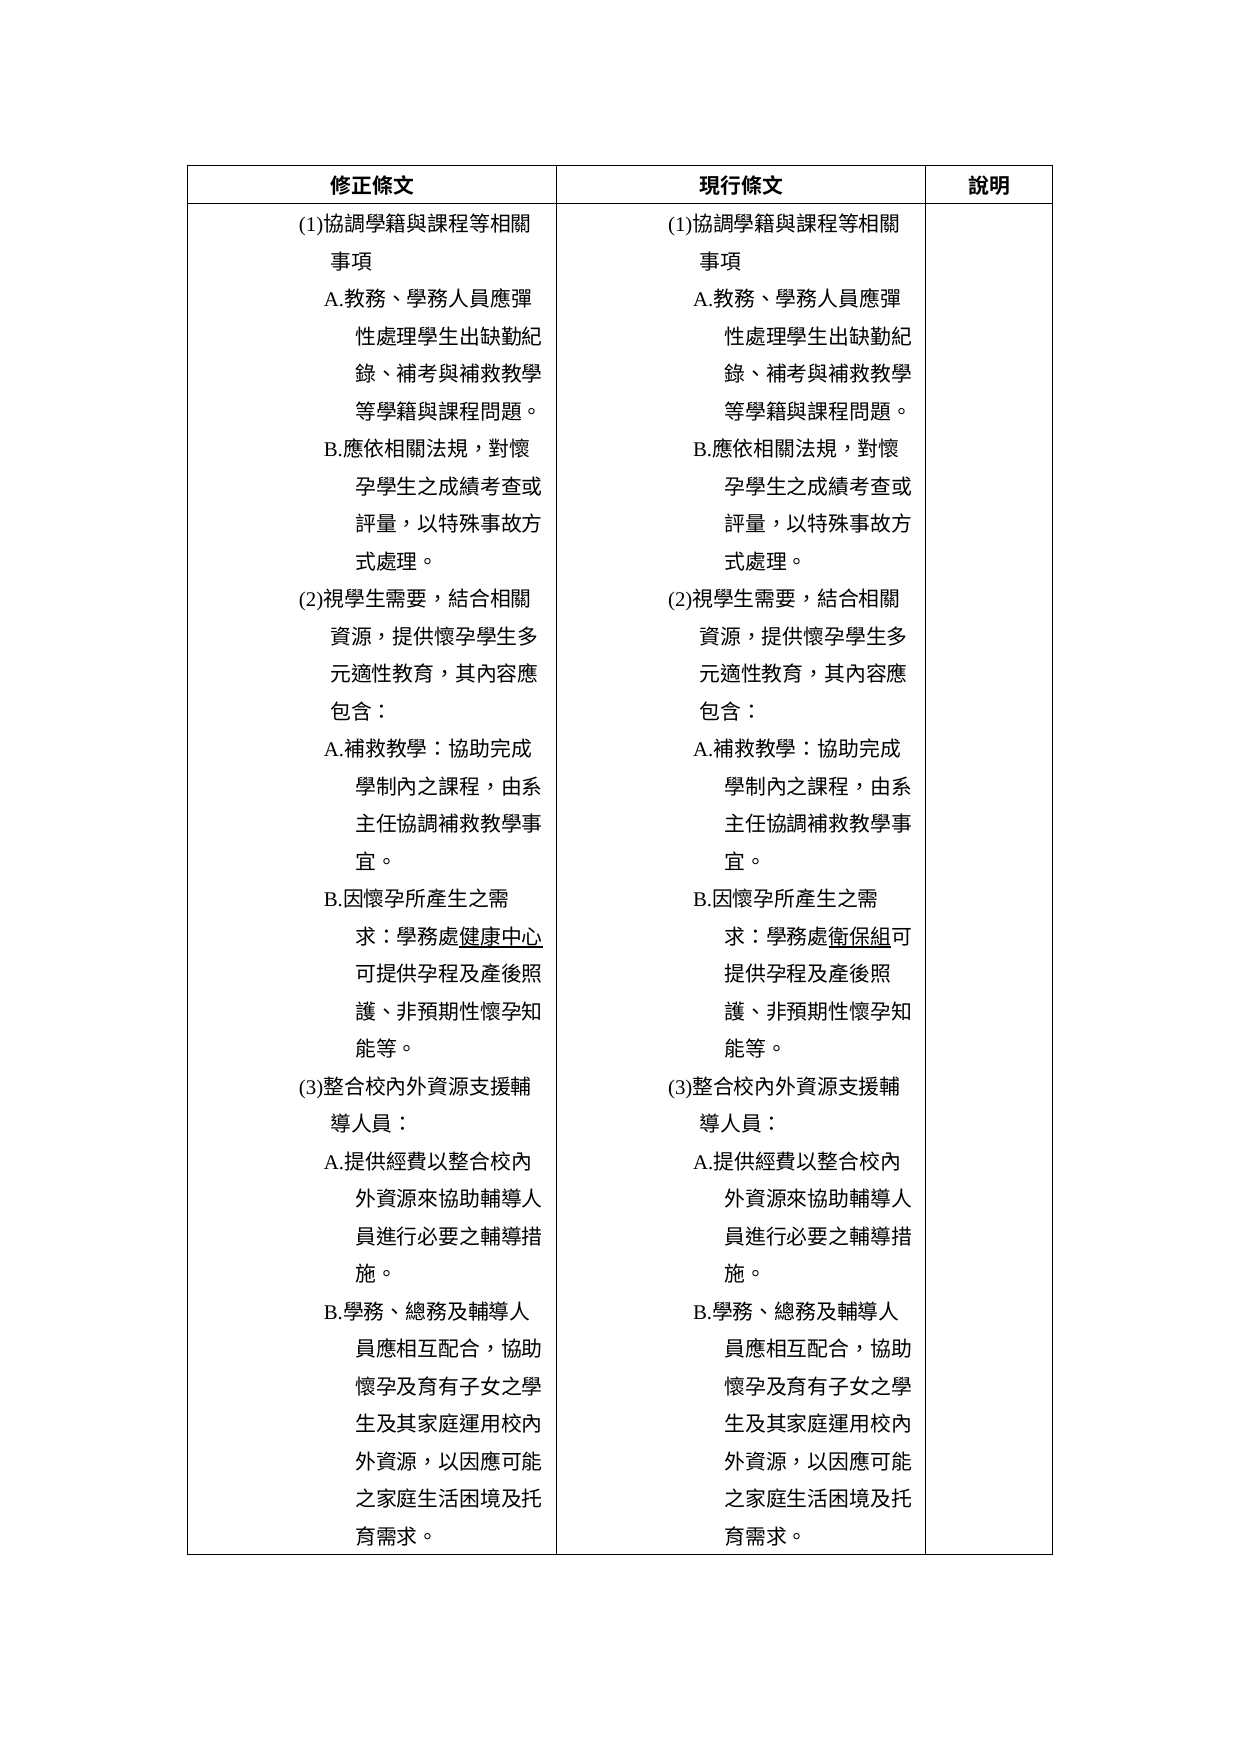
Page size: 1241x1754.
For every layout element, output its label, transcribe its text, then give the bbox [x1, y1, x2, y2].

table_cell (1)協調學籍與課程等相關事項 A.教務、學務人員應彈性處理學生出缺勤紀錄、補考與補救教學等學籍與課程問題。 B.應依相關法規，對懷孕學生之成績考查或評量，以特殊事故方式處理。 (2)視學生需要，結合相關資源，提供懷孕學生多元適性教育，其內容應包含： A.補救教學：協助完成學制內之課程，由系主任協調補救教學事宜。 B.因懷孕所產生之需求：學務處衛保組可提供孕程及產後照護、非預期性懷孕知能等。 (3)整合校內外資源支援輔導人員： A.提供經費以整合校內外資源來協助輔導人員進行必要之輔導措施。 B.學務、總務及輔導人員應相互配合，協助懷孕及育有子女之學生及其家庭運用校內外資源，以因應可能之家庭生活困境及托育需求。 [557, 204, 925, 1554]
table_cell [926, 204, 1052, 1554]
table_cell (1)協調學籍與課程等相關事項 A.教務、學務人員應彈性處理學生出缺勤紀錄、補考與補救教學等學籍與課程問題。 B.應依相關法規，對懷孕學生之成績考查或評量，以特殊事故方式處理。 (2)視學生需要，結合相關資源，提供懷孕學生多元適性教育，其內容應包含： A.補救教學：協助完成學制內之課程，由系主任協調補救教學事宜。 B.因懷孕所產生之需求：學務處健康中心可提供孕程及產後照護、非預期性懷孕知能等。 (3)整合校內外資源支援輔導人員： A.提供經費以整合校內外資源來協助輔導人員進行必要之輔導措施。 B.學務、總務及輔導人員應相互配合，協助懷孕及育有子女之學生及其家庭運用校內外資源，以因應可能之家庭生活困境及托育需求。 [188, 204, 556, 1554]
table_header 說明 [926, 166, 1052, 203]
table_header 修正條文 [188, 166, 556, 203]
table_header 現行條文 [557, 166, 925, 203]
